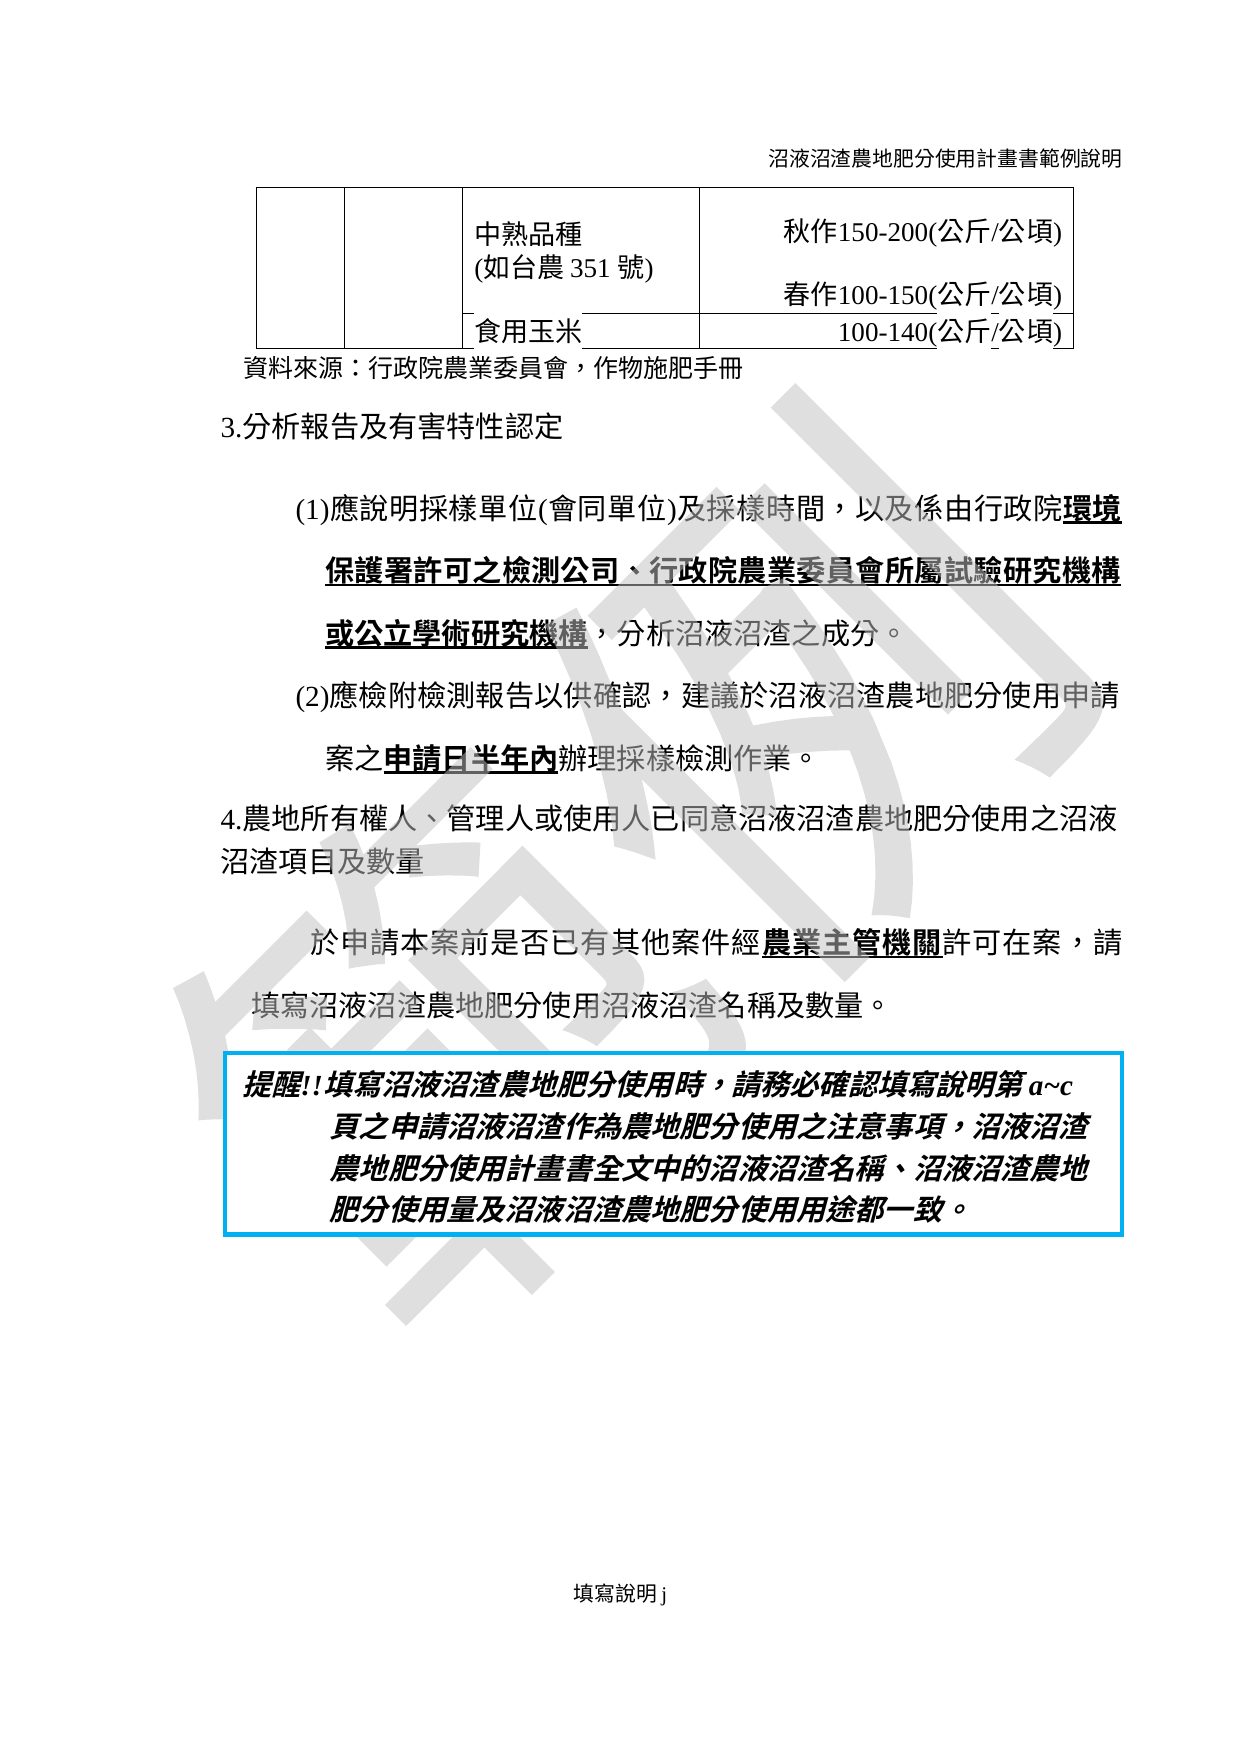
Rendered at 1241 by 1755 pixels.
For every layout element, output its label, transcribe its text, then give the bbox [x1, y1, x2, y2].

text (1)應說明採樣單位(會同單位)及採樣時間，以及係由行政院環境保護署許可之檢測公司、行政院農業委員會所屬試驗研究機構或公立學術研究機構，分析沼液沼渣之成分。 [295, 465, 936, 652]
text (1)應說明採樣單位(會同單位)及採樣時間，以及係由行政院環境保護署許可之檢測公司、行政院農業委員會所屬試驗研究機構或公立學術研究機構，分析沼液沼渣之成分。 [879, 465, 1122, 652]
text (1)應說明採樣單位(會同單位)及採樣時間，以及係由行政院環境保護署許可之檢測公司、行政院農業委員會所屬試驗研究機構或公立學術研究機構，分析沼液沼渣之成分。 [869, 586, 1014, 652]
text 提醒!!填寫沼液沼渣農地肥分使用時，請務必確認填寫說明第a~c頁之申請沼液沼渣作為農地肥分使用之注意事項，沼液沼渣農地肥分使用計畫書全文中的沼液沼渣名稱、沼液沼渣農地肥分使用量及沼液沼渣農地肥分使用用途都一致。 [242, 1062, 1105, 1225]
text (2)應檢附檢測報告以供確認，建議於沼液沼渣農地肥分使用申請案之申請日半年內辦理採樣檢測作業。 [837, 652, 1065, 777]
text (2)應檢附檢測報告以供確認，建議於沼液沼渣農地肥分使用申請案之申請日半年內辦理採樣檢測作業。 [295, 652, 602, 777]
text 4.農地所有權人、管理人或使用人已同意沼液沼渣農地肥分使用之沼液沼渣項目及數量 [220, 796, 420, 881]
text (1)應說明採樣單位(會同單位)及採樣時間，以及係由行政院環境保護署許可之檢測公司、行政院農業委員會所屬試驗研究機構或公立學術研究機構，分析沼液沼渣之成分。 [674, 586, 765, 642]
table_cell 食用玉米 [463, 314, 699, 348]
text (1)應說明採樣單位(會同單位)及採樣時間，以及係由行政院環境保護署許可之檢測公司、行政院農業委員會所屬試驗研究機構或公立學術研究機構，分析沼液沼渣之成分。 [791, 586, 884, 652]
text (2)應檢附檢測報告以供確認，建議於沼液沼渣農地肥分使用申請案之申請日半年內辦理採樣檢測作業。 [729, 652, 833, 725]
text 於申請本案前是否已有其他案件經農業主管機關許可在案，請填寫沼液沼渣農地肥分使用沼液沼渣名稱及數量。 [459, 899, 606, 1024]
text 4.農地所有權人、管理人或使用人已同意沼液沼渣農地肥分使用之沼液沼渣項目及數量 [902, 796, 1122, 881]
table_cell 100-140(公斤/公頃) [700, 314, 1073, 348]
table_cell 中熟品種 (如台農351 號) [463, 188, 699, 313]
text 資料來源：行政院農業委員會，作物施肥手冊 [243, 349, 1122, 385]
text (2)應檢附檢測報告以供確認，建議於沼液沼渣農地肥分使用申請案之申請日半年內辦理採樣檢測作業。 [599, 652, 735, 777]
text 4.農地所有權人、管理人或使用人已同意沼液沼渣農地肥分使用之沼液沼渣項目及數量 [382, 796, 742, 881]
text (1)應說明採樣單位(會同單位)及採樣時間，以及係由行政院環境保護署許可之檢測公司、行政院農業委員會所屬試驗研究機構或公立學術研究機構，分析沼液沼渣之成分。 [672, 509, 789, 584]
text [818, 404, 1122, 446]
text 於申請本案前是否已有其他案件經農業主管機關許可在案，請填寫沼液沼渣農地肥分使用沼液沼渣名稱及數量。 [577, 899, 1122, 1024]
table_cell 秋作150-200(公斤/公頃) 春作100-150(公斤/公頃) [700, 188, 1073, 313]
text 於申請本案前是否已有其他案件經農業主管機關許可在案，請填寫沼液沼渣農地肥分使用沼液沼渣名稱及數量。 [251, 899, 470, 1024]
table_cell [257, 188, 344, 348]
text 4.農地所有權人、管理人或使用人已同意沼液沼渣農地肥分使用之沼液沼渣項目及數量 [710, 796, 875, 881]
text (2)應檢附檢測報告以供確認，建議於沼液沼渣農地肥分使用申請案之申請日半年內辦理採樣檢測作業。 [768, 751, 859, 777]
table_cell [345, 188, 462, 348]
text 3.分析報告及有害特性認定 [220, 404, 808, 446]
text (2)應檢附檢測報告以供確認，建議於沼液沼渣農地肥分使用申請案之申請日半年內辦理採樣檢測作業。 [1052, 652, 1122, 777]
